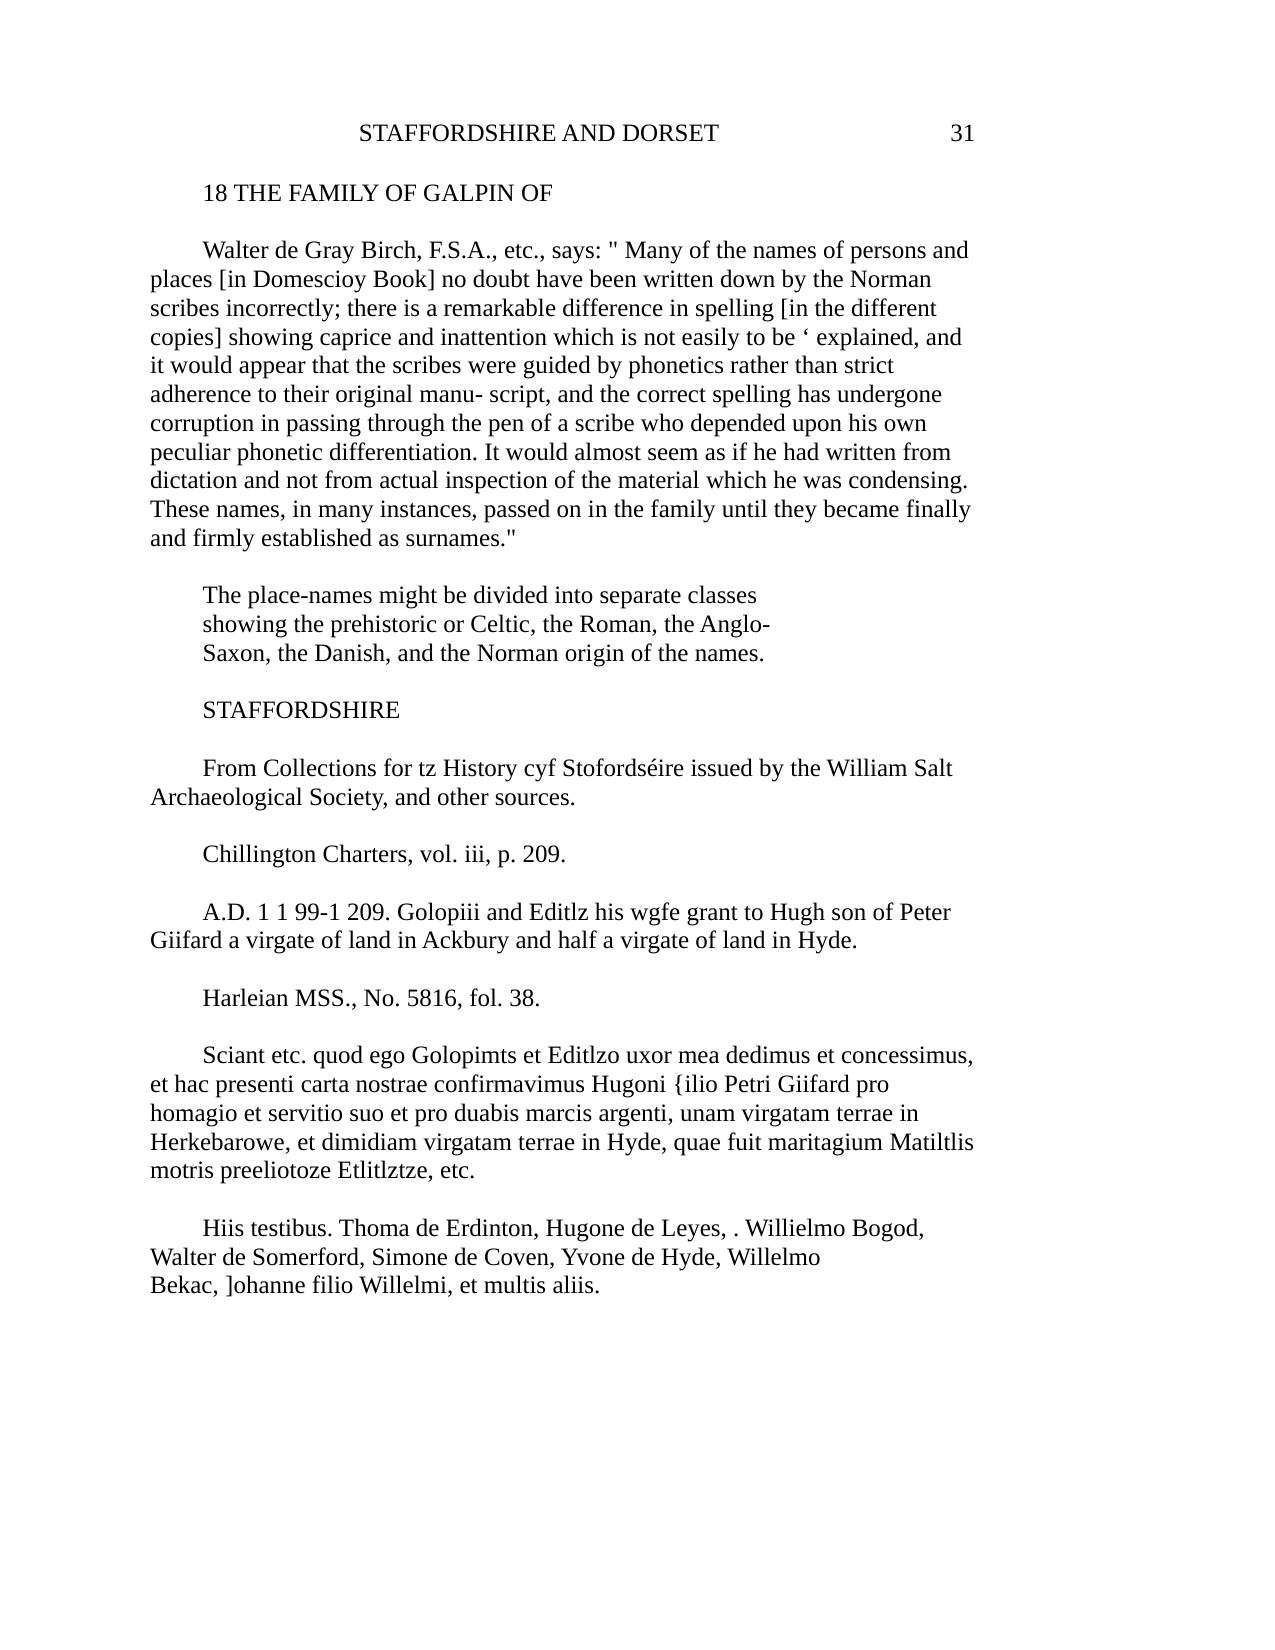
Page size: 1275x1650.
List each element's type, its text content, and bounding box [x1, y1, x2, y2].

text Hiis testibus. Thoma de Erdinton, Hugone de Leyes, . Willielmo Bogod, Walter de Somerford, Simone de Coven, Yvone de Hyde, Willelmo Bekac, ]ohanne filio Willelmi, et multis aliis. [150, 1213, 975, 1299]
text Harleian MSS., No. 5816, fol. 38. [150, 983, 975, 1012]
text 18 THE FAMILY OF GALPIN OF [150, 178, 975, 207]
text showing the prehistoric or Celtic, the Roman, the Anglo- [150, 609, 975, 638]
text Sciant etc. quod ego Golopimts et Editlzo uxor mea dedimus et concessimus, et hac presenti carta nostrae confirmavimus Hugoni {ilio Petri Giifard pro homagio et servitio suo et pro duabis marcis argenti, unam virgatam terrae in Herkebarowe, et dimidiam virgatam terrae in Hyde, quae fuit maritagium Matiltlis motris preeliotoze Etlitlztze, etc. [150, 1041, 975, 1184]
text Saxon, the Danish, and the Norman origin of the names. [150, 638, 975, 667]
text Walter de Gray Birch, F.S.A., etc., says: " Many of the names of persons and places [in Domescioy Book] no doubt have been written down by the Norman scribes incorrectly; there is a remarkable difference in spelling [in the different copies] showing caprice and inattention which is not easily to be ‘ explained, and it would appear that the scribes were guided by phonetics rather than strict adherence to their original manu- script, and the correct spelling has undergone corruption in passing through the pen of a scribe who depended upon his own peculiar phonetic differentiation. It would almost seem as if he had written from dictation and not from actual inspection of the material which he was condensing. These names, in many instances, passed on in the family until they became finally and firmly established as surnames." [150, 236, 975, 552]
text The place-names might be divided into separate classes [150, 581, 975, 609]
text A.D. 1 1 99-1 209. Golopiii and Editlz his wgfe grant to Hugh son of Peter Giifard a virgate of land in Ackbury and half a virgate of land in Hyde. [150, 897, 975, 954]
text Chillington Charters, vol. iii, p. 209. [150, 839, 975, 868]
text STAFFORDSHIRE [150, 696, 975, 724]
text From Collections for tz History cyf Stofordséire issued by the William Salt Archaeological Society, and other sources. [150, 753, 975, 811]
